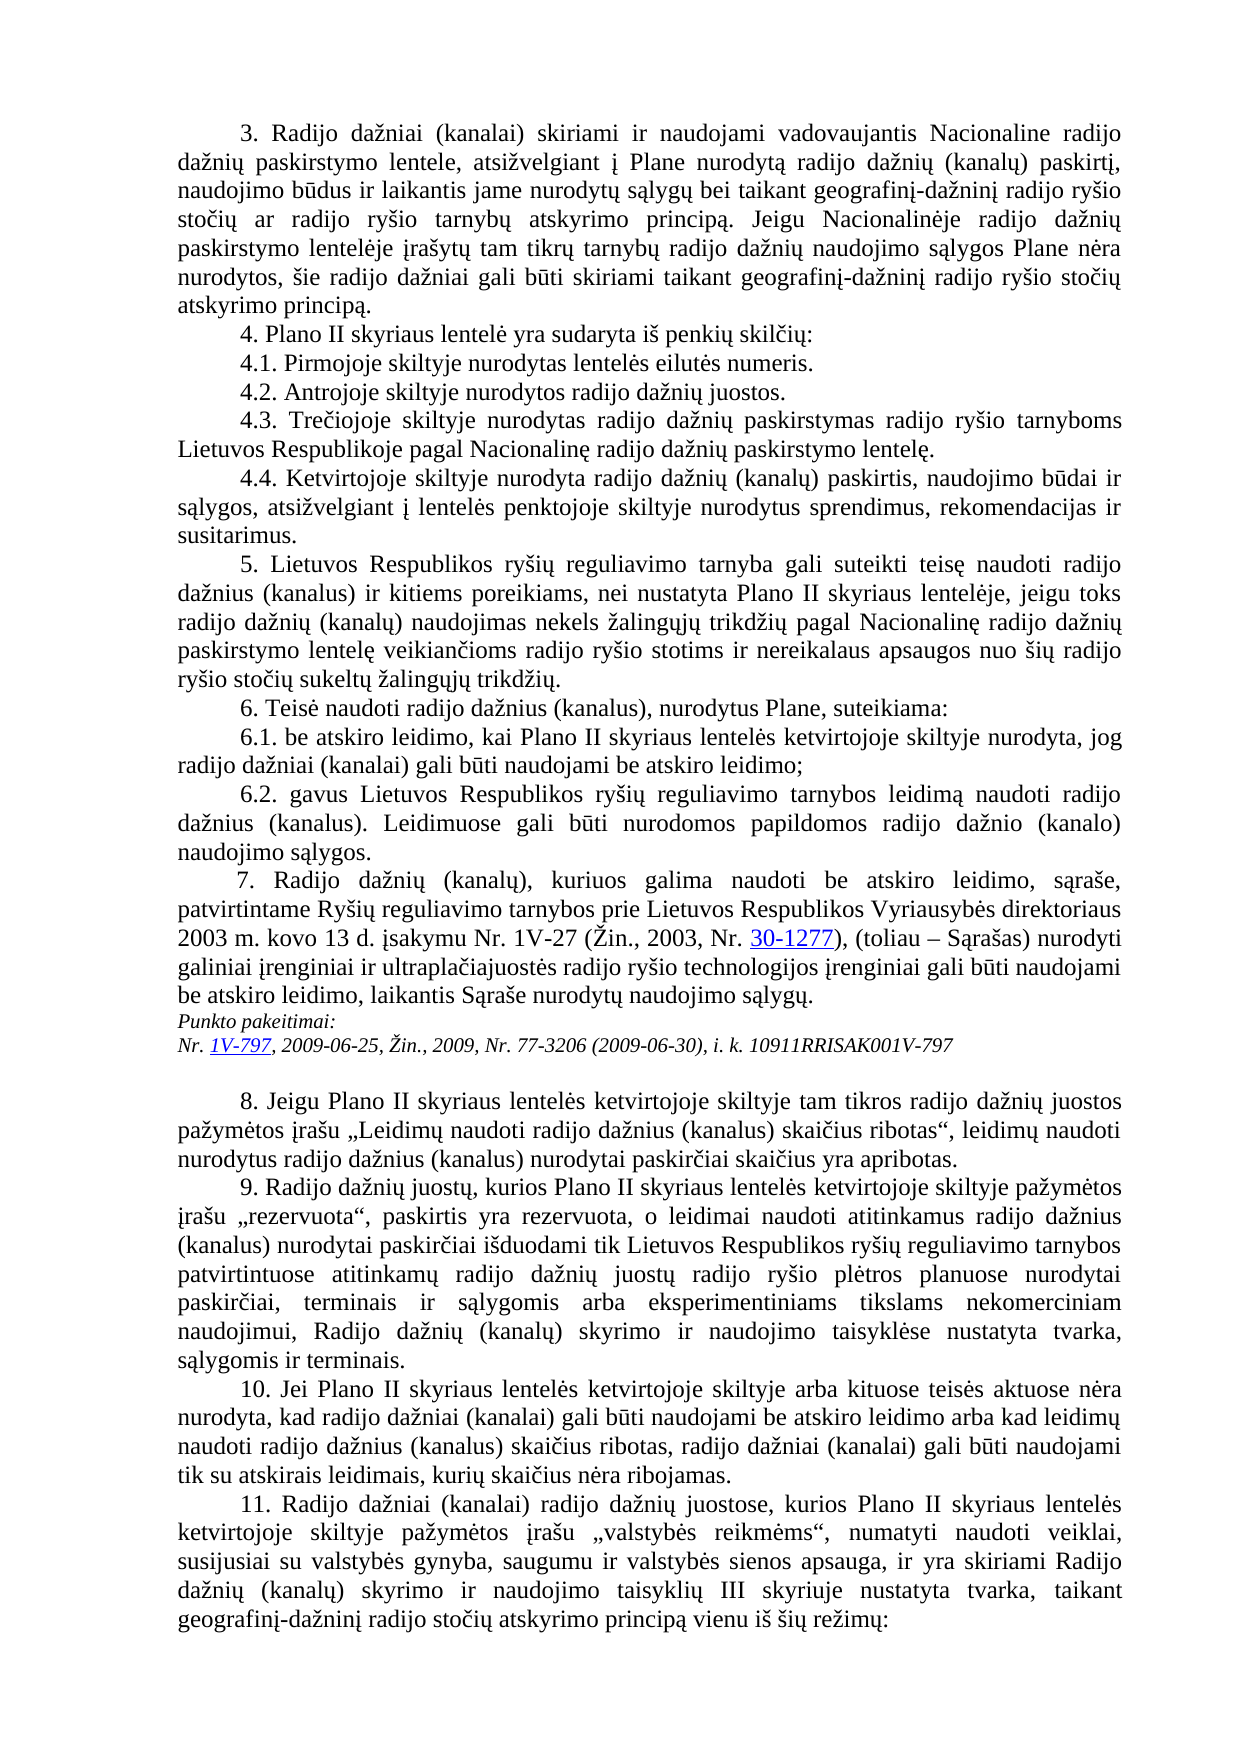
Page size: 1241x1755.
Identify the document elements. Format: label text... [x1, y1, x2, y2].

text 4.1. Pirmojoje skiltyje nurodytas lentelės eilutės numeris. [177, 348, 1122, 377]
text 6. Teisė naudoti radijo dažnius (kanalus), nurodytus Plane, suteikiama: [177, 693, 1122, 722]
text 3. Radijo dažniai (kanalai) skiriami ir naudojami vadovaujantis Nacionaline radijo dažnių paskirstymo lentele, atsižvelgiant į Plane nurodytą radijo dažnių (kanalų) paskirtį, naudojimo būdus ir laikantis jame nurodytų sąlygų bei taikant geografinį-dažninį radijo ryšio stočių ar radijo ryšio tarnybų atskyrimo principą. Jeigu Nacionalinėje radijo dažnių paskirstymo lentelėje įrašytų tam tikrų tarnybų radijo dažnių naudojimo sąlygos Plane nėra nurodytos, šie radijo dažniai gali būti skiriami taikant geografinį-dažninį radijo ryšio stočių atskyrimo principą. [177, 118, 1122, 319]
text 8. Jeigu Plano II skyriaus lentelės ketvirtojoje skiltyje tam tikros radijo dažnių juostos pažymėtos įrašu „Leidimų naudoti radijo dažnius (kanalus) skaičius ribotas“, leidimų naudoti nurodytus radijo dažnius (kanalus) nurodytai paskirčiai skaičius yra apribotas. [177, 1086, 1122, 1172]
text 6.1. be atskiro leidimo, kai Plano II skyriaus lentelės ketvirtojoje skiltyje nurodyta, jog radijo dažniai (kanalai) gali būti naudojami be atskiro leidimo; [177, 722, 1122, 779]
text 4.4. Ketvirtojoje skiltyje nurodyta radijo dažnių (kanalų) paskirtis, naudojimo būdai ir sąlygos, atsižvelgiant į lentelės penktojoje skiltyje nurodytus sprendimus, rekomendacijas ir susitarimus. [177, 463, 1122, 549]
text Nr. 1V-797, 2009-06-25, Žin., 2009, Nr. 77-3206 (2009-06-30), i. k. 10911RRISAK001V-797 [177, 1033, 1122, 1057]
text 4. Plano II skyriaus lentelė yra sudaryta iš penkių skilčių: [177, 319, 1122, 348]
text 7. Radijo dažnių (kanalų), kuriuos galima naudoti be atskiro leidimo, sąraše, patvirtintame Ryšių reguliavimo tarnybos prie Lietuvos Respublikos Vyriausybės direktoriaus 2003 m. kovo 13 d. įsakymu Nr. 1V-27 (Žin., 2003, Nr. 30-1277), (toliau – Sąrašas) nurodyti galiniai įrenginiai ir ultraplačiajuostės radijo ryšio technologijos įrenginiai gali būti naudojami be atskiro leidimo, laikantis Sąraše nurodytų naudojimo sąlygų. [177, 866, 1122, 1009]
text 6.2. gavus Lietuvos Respublikos ryšių reguliavimo tarnybos leidimą naudoti radijo dažnius (kanalus). Leidimuose gali būti nurodomos papildomos radijo dažnio (kanalo) naudojimo sąlygos. [177, 779, 1122, 866]
text 4.2. Antrojoje skiltyje nurodytos radijo dažnių juostos. [177, 377, 1122, 406]
text 5. Lietuvos Respublikos ryšių reguliavimo tarnyba gali suteikti teisę naudoti radijo dažnius (kanalus) ir kitiems poreikiams, nei nustatyta Plano II skyriaus lentelėje, jeigu toks radijo dažnių (kanalų) naudojimas nekels žalingųjų trikdžių pagal Nacionalinę radijo dažnių paskirstymo lentelę veikiančioms radijo ryšio stotims ir nereikalaus apsaugos nuo šių radijo ryšio stočių sukeltų žalingųjų trikdžių. [177, 549, 1122, 693]
text 9. Radijo dažnių juostų, kurios Plano II skyriaus lentelės ketvirtojoje skiltyje pažymėtos įrašu „rezervuota“, paskirtis yra rezervuota, o leidimai naudoti atitinkamus radijo dažnius (kanalus) nurodytai paskirčiai išduodami tik Lietuvos Respublikos ryšių reguliavimo tarnybos patvirtintuose atitinkamų radijo dažnių juostų radijo ryšio plėtros planuose nurodytai paskirčiai, terminais ir sąlygomis arba eksperimentiniams tikslams nekomerciniam naudojimui, Radijo dažnių (kanalų) skyrimo ir naudojimo taisyklėse nustatyta tvarka, sąlygomis ir terminais. [177, 1172, 1122, 1374]
text 4.3. Trečiojoje skiltyje nurodytas radijo dažnių paskirstymas radijo ryšio tarnyboms Lietuvos Respublikoje pagal Nacionalinę radijo dažnių paskirstymo lentelę. [177, 406, 1122, 463]
text 10. Jei Plano II skyriaus lentelės ketvirtojoje skiltyje arba kituose teisės aktuose nėra nurodyta, kad radijo dažniai (kanalai) gali būti naudojami be atskiro leidimo arba kad leidimų naudoti radijo dažnius (kanalus) skaičius ribotas, radijo dažniai (kanalai) gali būti naudojami tik su atskirais leidimais, kurių skaičius nėra ribojamas. [177, 1374, 1122, 1489]
text 11. Radijo dažniai (kanalai) radijo dažnių juostose, kurios Plano II skyriaus lentelės ketvirtojoje skiltyje pažymėtos įrašu „valstybės reikmėms“, numatyti naudoti veiklai, susijusiai su valstybės gynyba, saugumu ir valstybės sienos apsauga, ir yra skiriami Radijo dažnių (kanalų) skyrimo ir naudojimo taisyklių III skyriuje nustatyta tvarka, taikant geografinį-dažninį radijo stočių atskyrimo principą vienu iš šių režimų: [177, 1489, 1122, 1632]
text Punkto pakeitimai: [177, 1009, 1122, 1033]
